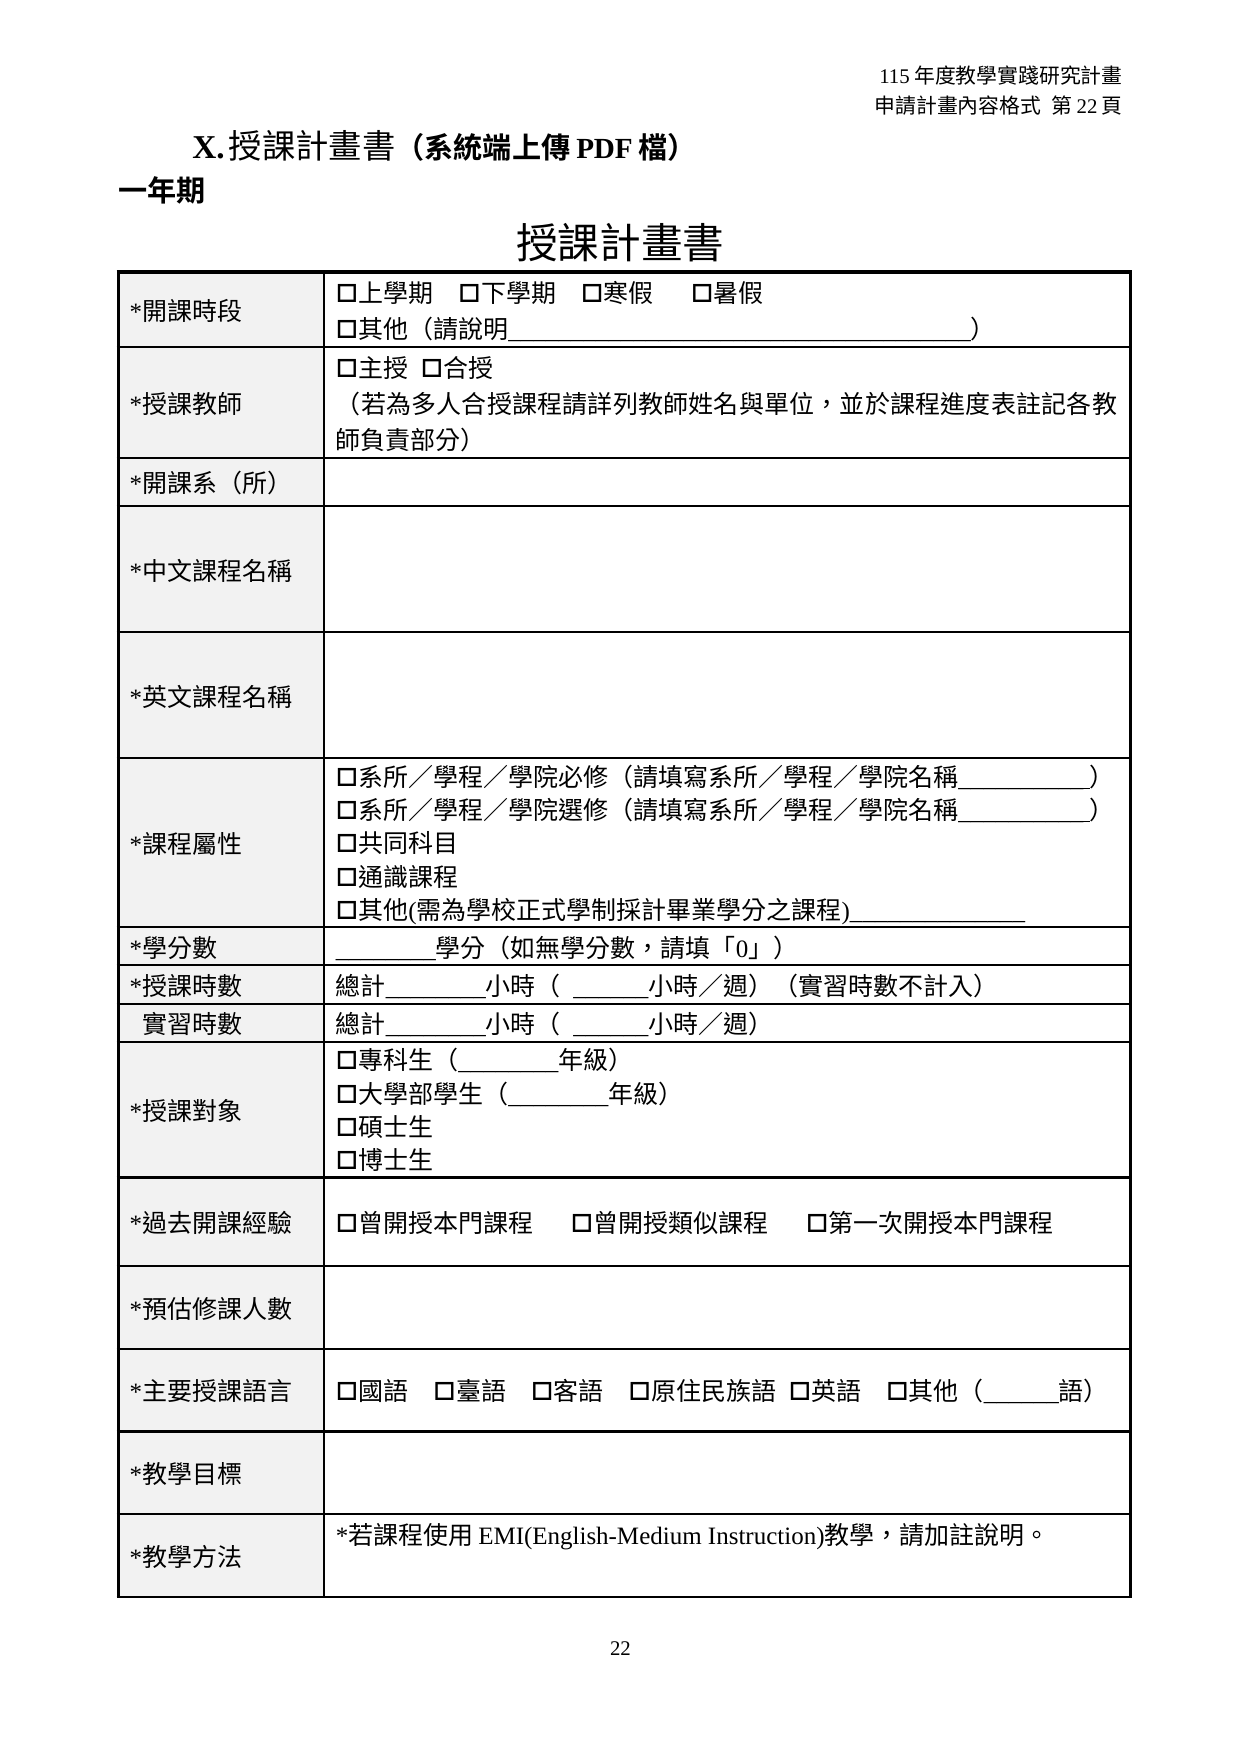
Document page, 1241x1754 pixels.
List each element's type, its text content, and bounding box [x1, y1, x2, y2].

table_header *開課時段 [120, 274, 323, 346]
table_cell *課程屬性 [120, 759, 323, 926]
table_cell 總計________小時（ ______小時／週） [325, 1005, 1129, 1041]
table_cell 專科生（________年級） 大學部學生（________年級） 碩士生 博士生 [325, 1043, 1129, 1176]
table_cell *中文課程名稱 [120, 507, 323, 631]
table_cell 曾開授本門課程 曾開授類似課程 第一次開授本門課程 [325, 1179, 1129, 1265]
table_cell *若課程使用EMI(English-Medium Instruction)教學，請加註說明。 [325, 1515, 1129, 1596]
table_cell 主授 合授 （若為多人合授課程請詳列教師姓名與單位，並於課程進度表註記各教師負責部分） [325, 348, 1129, 457]
table_cell *教學方法 [120, 1515, 323, 1596]
table_cell ________學分（如無學分數，請填「0」） [325, 928, 1129, 964]
table_cell 國語 臺語 客語 原住民族語 英語 其他（______語） [325, 1350, 1129, 1430]
table_cell [325, 1267, 1129, 1348]
table_cell [325, 1433, 1129, 1513]
table_cell [325, 459, 1129, 505]
table_cell *學分數 [120, 928, 323, 964]
table_header 上學期 下學期 寒假 暑假 其他（請說明_____________________________________） [325, 274, 1129, 346]
table_cell *過去開課經驗 [120, 1179, 323, 1265]
table_cell *授課對象 [120, 1043, 323, 1176]
table_cell *教學目標 [120, 1433, 323, 1513]
table_cell [325, 507, 1129, 631]
table_cell 總計________小時（ ______小時／週）（實習時數不計入） [325, 966, 1129, 1003]
table_cell [325, 633, 1129, 757]
table_cell *預估修課人數 [120, 1267, 323, 1348]
table_cell *授課教師 [120, 348, 323, 457]
list 授課計畫書（系統端上傳PDF檔） [192, 119, 1122, 168]
table_cell *開課系（所） [120, 459, 323, 505]
text 一年期 [118, 168, 1122, 210]
table_cell *授課時數 [120, 966, 323, 1003]
text 授課計畫書 [118, 210, 1122, 270]
table_cell 實習時數 [120, 1005, 323, 1041]
table_cell 系所／學程／學院必修（請填寫系所／學程／學院名稱__________ ） 系所／學程／學院選修（請填寫系所／學程／學院名稱__________ ） 共同科目 通識課程 其他(需為學校正式學制採計畢業學分之課程)______________ [325, 759, 1129, 926]
table_cell *主要授課語言 [120, 1350, 323, 1430]
table_cell *英文課程名稱 [120, 633, 323, 757]
